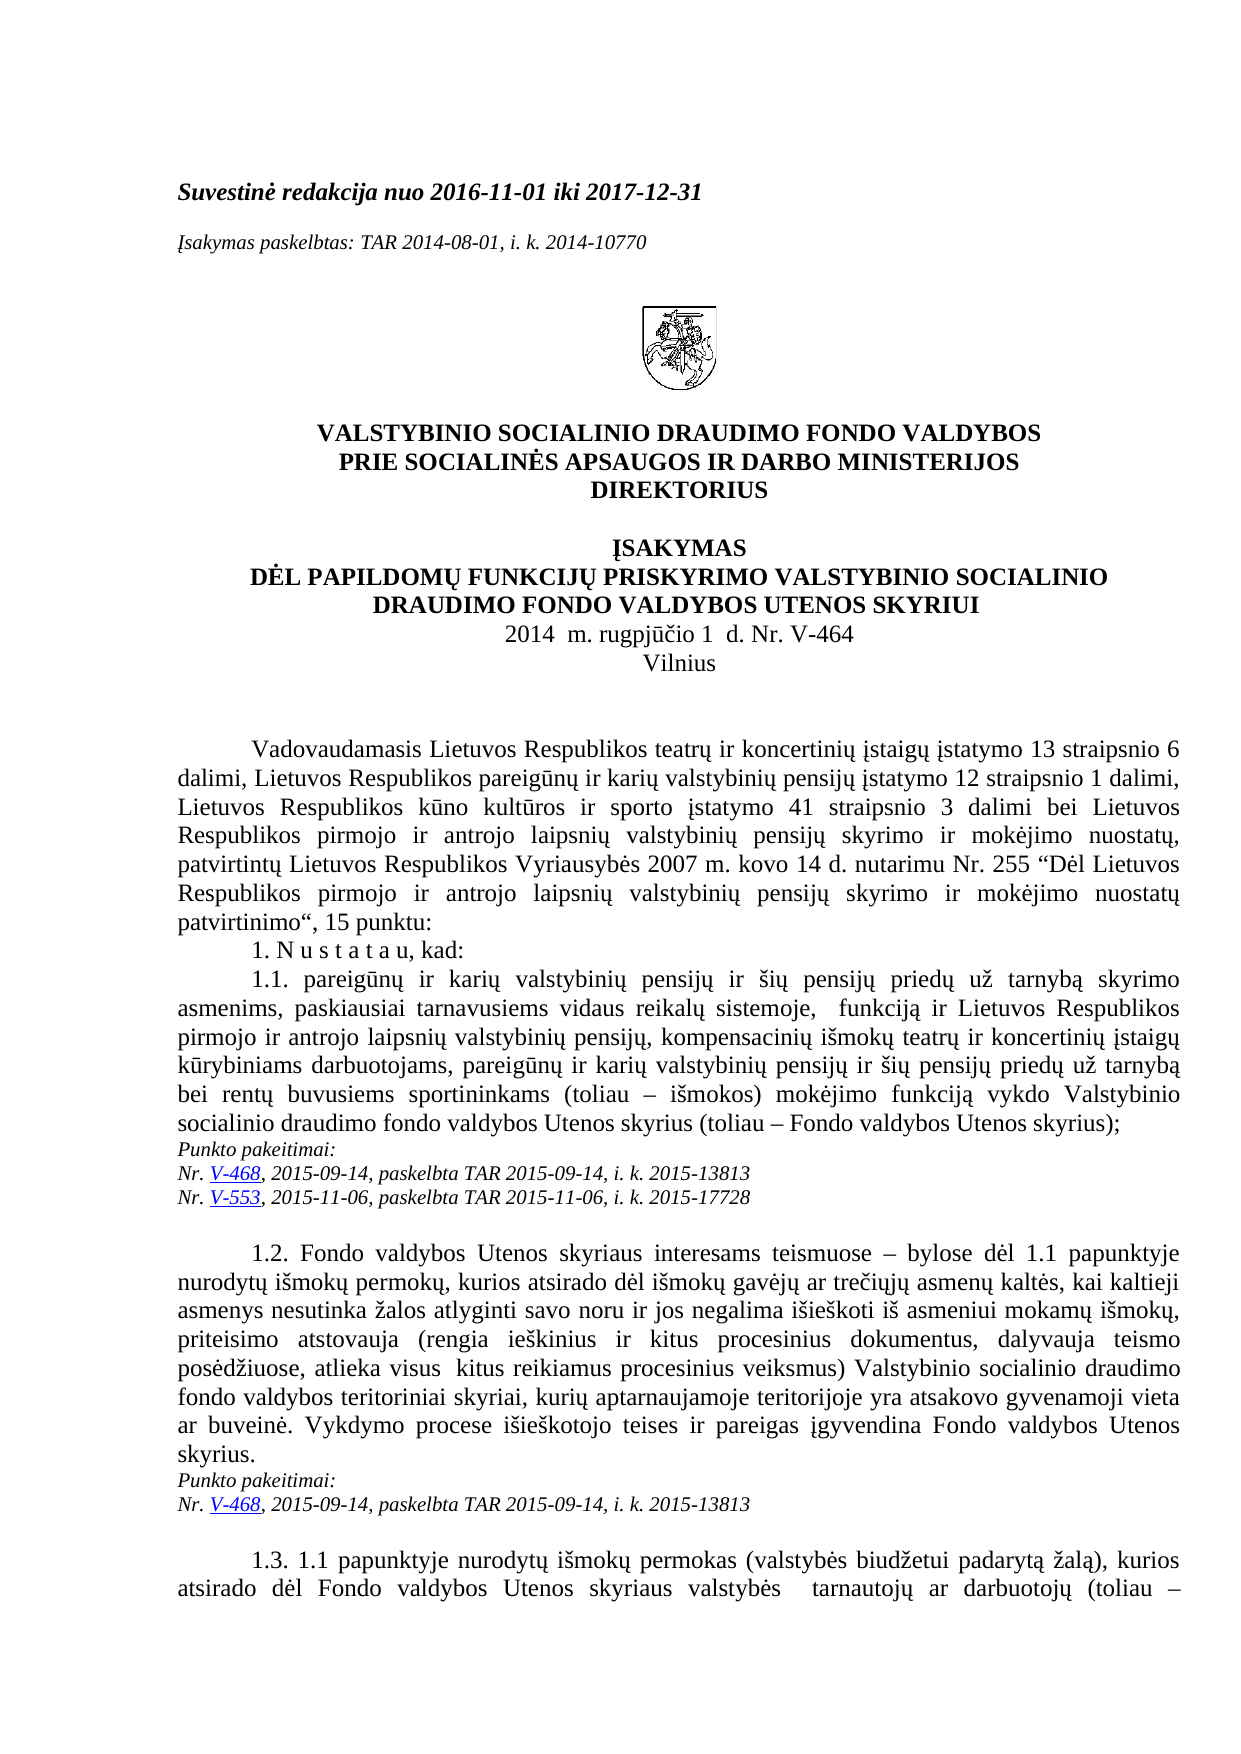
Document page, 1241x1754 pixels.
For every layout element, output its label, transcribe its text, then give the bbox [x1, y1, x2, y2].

text Punkto pakeitimai: [177, 1468, 1181, 1492]
text DĖL papildomų funkcijų priskyrimo VALSTYBINIO SOCIALINIO DRAUDIMO fondo valdybos utenos skyriui [177, 562, 1181, 619]
text Suvestinė redakcija nuo 2016-11-01 iki 2017-12-31 [177, 177, 1181, 206]
text 2014 m. rugpjūčio 1 d. Nr. V-464 [177, 619, 1181, 648]
text Vilnius [177, 648, 1181, 677]
text Nr. V-468, 2015-09-14, paskelbta TAR 2015-09-14, i. k. 2015-13813 [177, 1492, 1181, 1516]
text Nr. V-468, 2015-09-14, paskelbta TAR 2015-09-14, i. k. 2015-13813 [177, 1161, 1181, 1185]
text 1.3. 1.1 papunktyje nurodytų išmokų permokas (valstybės biudžetui padarytą žalą), kurios atsirado dėl Fondo valdybos Utenos skyriaus valstybės tarnautojų ar darbuotojų (toliau – [177, 1545, 1181, 1602]
text PRIE SOCIALINĖS APSAUGOS IR DARBO MINISTERIJOS [177, 447, 1181, 476]
text 1.1. pareigūnų ir karių valstybinių pensijų ir šių pensijų priedų už tarnybą skyrimo asmenims, paskiausiai tarnavusiems vidaus reikalų sistemoje, funkciją ir Lietuvos Respublikos pirmojo ir antrojo laipsnių valstybinių pensijų, kompensacinių išmokų teatrų ir koncertinių įstaigų kūrybiniams darbuotojams, pareigūnų ir karių valstybinių pensijų ir šių pensijų priedų už tarnybą bei rentų buvusiems sportininkams (toliau – išmokos) mokėjimo funkciją vykdo Valstybinio socialinio draudimo fondo valdybos Utenos skyrius (toliau – Fondo valdybos Utenos skyrius); [177, 964, 1181, 1137]
text ĮSAKYMAS [177, 533, 1181, 562]
text Įsakymas paskelbtas: TAR 2014-08-01, i. k. 2014-10770 [177, 230, 1181, 254]
text 1.2. Fondo valdybos Utenos skyriaus interesams teismuose – bylose dėl 1.1 papunktyje nurodytų išmokų permokų, kurios atsirado dėl išmokų gavėjų ar trečiųjų asmenų kaltės, kai kaltieji asmenys nesutinka žalos atlyginti savo noru ir jos negalima išieškoti iš asmeniui mokamų išmokų, priteisimo atstovauja (rengia ieškinius ir kitus procesinius dokumentus, dalyvauja teismo posėdžiuose, atlieka visus kitus reikiamus procesinius veiksmus) Valstybinio socialinio draudimo fondo valdybos teritoriniai skyriai, kurių aptarnaujamoje teritorijoje yra atsakovo gyvenamoji vieta ar buveinė. Vykdymo procese išieškotojo teises ir pareigas įgyvendina Fondo valdybos Utenos skyrius. [177, 1238, 1181, 1468]
text 1. N u s t a t a u, kad: [177, 936, 1181, 964]
text Punkto pakeitimai: [177, 1137, 1181, 1161]
text VALSTYBINIO SOCIALINIO DRAUDIMO FONDO VALDYBOS [177, 418, 1181, 447]
text DIREKTORIUS [177, 476, 1181, 504]
text Vadovaudamasis Lietuvos Respublikos teatrų ir koncertinių įstaigų įstatymo 13 straipsnio 6 dalimi, Lietuvos Respublikos pareigūnų ir karių valstybinių pensijų įstatymo 12 straipsnio 1 dalimi, Lietuvos Respublikos kūno kultūros ir sporto įstatymo 41 straipsnio 3 dalimi bei Lietuvos Respublikos pirmojo ir antrojo laipsnių valstybinių pensijų skyrimo ir mokėjimo nuostatų, patvirtintų Lietuvos Respublikos Vyriausybės 2007 m. kovo 14 d. nutarimu Nr. 255 “Dėl Lietuvos Respublikos pirmojo ir antrojo laipsnių valstybinių pensijų skyrimo ir mokėjimo nuostatų patvirtinimo“, 15 punktu: [177, 734, 1181, 936]
text Nr. V-553, 2015-11-06, paskelbta TAR 2015-11-06, i. k. 2015-17728 [177, 1185, 1181, 1209]
